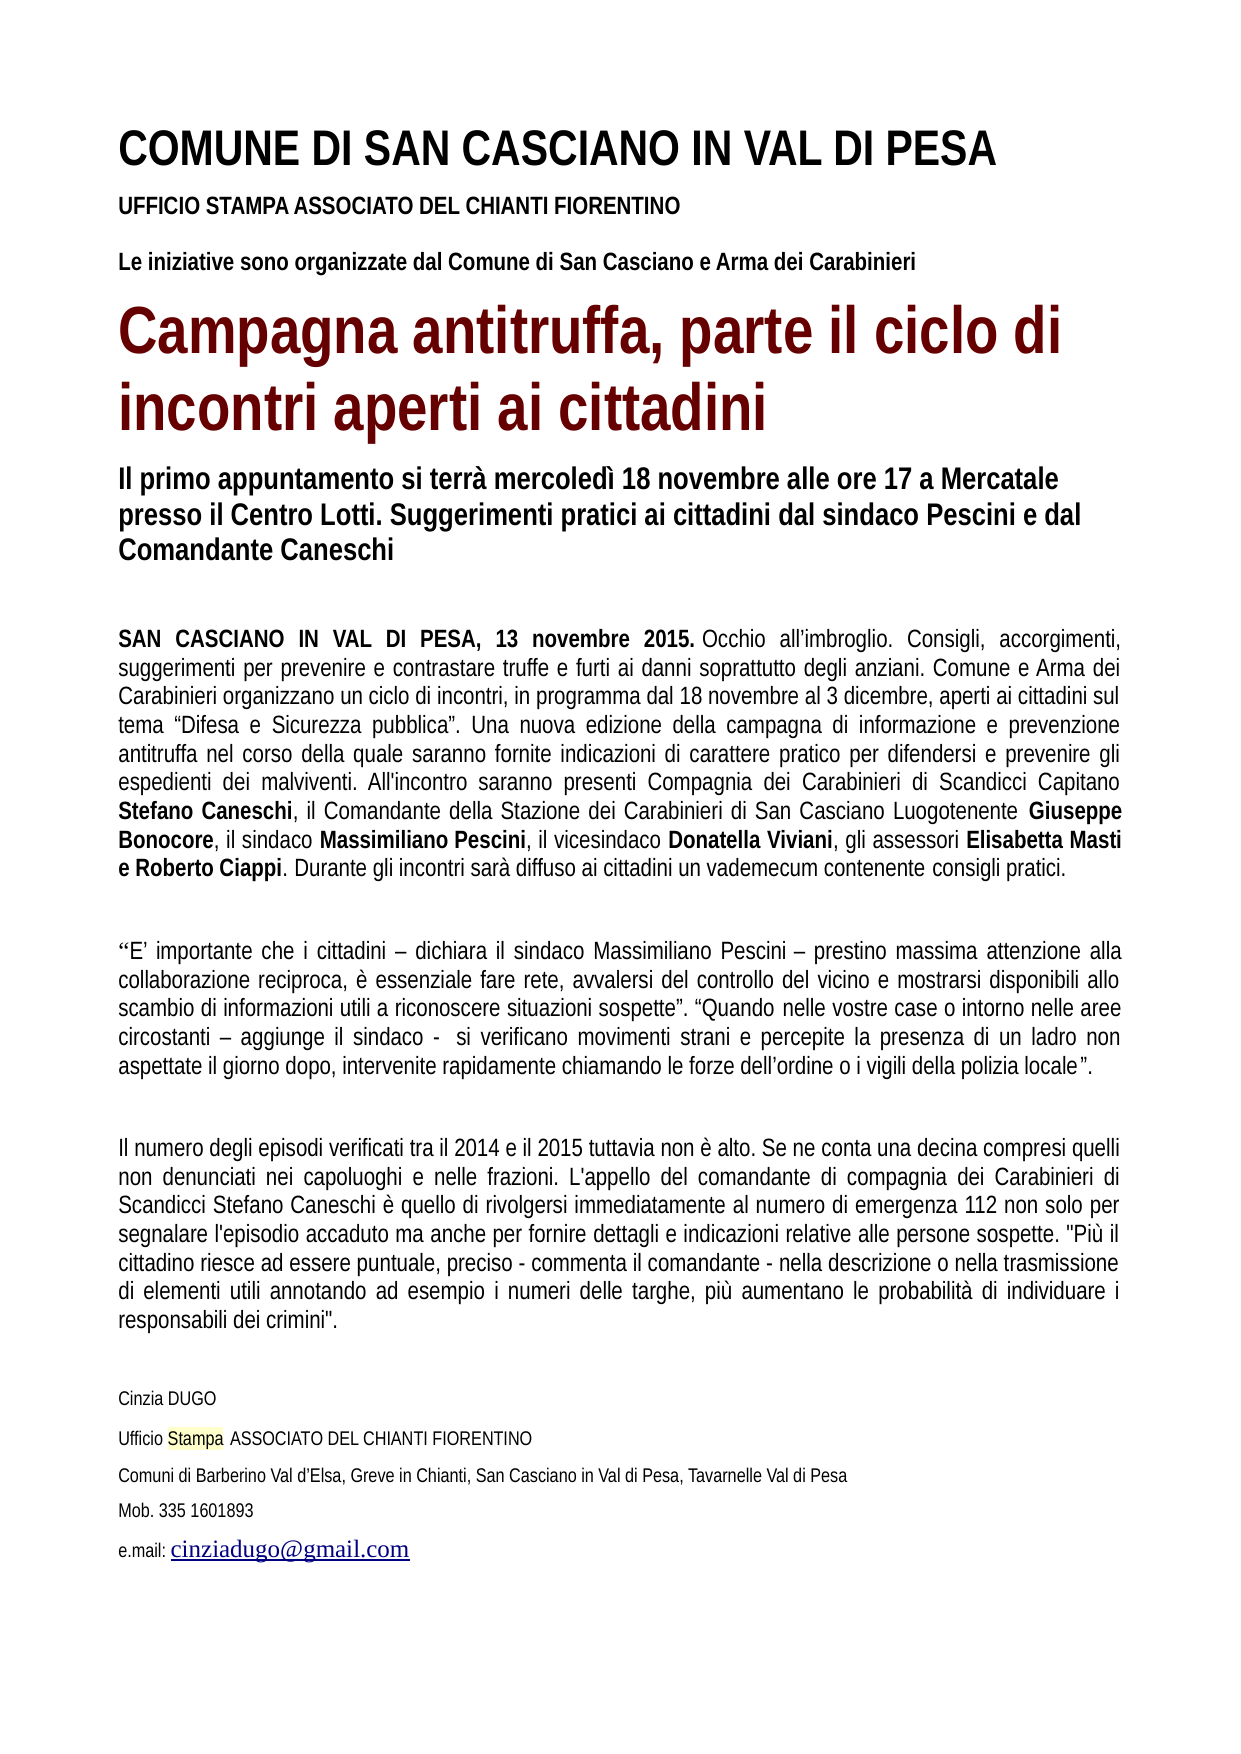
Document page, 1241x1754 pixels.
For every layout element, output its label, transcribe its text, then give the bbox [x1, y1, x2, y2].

text COMUNE DI SAN CASCIANO IN VAL DI PESA [118, 118, 1122, 176]
text Mob. 335 1601893 [118, 1499, 1122, 1522]
text “E’ importante che i cittadini – dichiara il sindaco Massimiliano Pescini – prestino massima attenzione alla collaborazione reciproca, è essenziale fare rete, avvalersi del controllo del vicino e mostrarsi disponibili allo scambio di informazioni utili a riconoscere situazioni sospette”. “Quando nelle vostre case o intorno nelle aree circostanti – aggiunge il sindaco - si verificano movimenti strani e percepite la presenza di un ladro non aspettate il giorno dopo, intervenite rapidamente chiamando le forze dell’ordine o i vigili della polizia locale”. [118, 936, 1122, 1079]
text Il numero degli episodi verificati tra il 2014 e il 2015 tuttavia non è alto. Se ne conta una decina compresi quelli non denunciati nei capoluoghi e nelle frazioni. L'appello del comandante di compagnia dei Carabinieri di Scandicci Stefano Caneschi è quello di rivolgersi immediatamente al numero di emergenza 112 non solo per segnalare l'episodio accaduto ma anche per fornire dettagli e indicazioni relative alle persone sospette. "Più il cittadino riesce ad essere puntuale, preciso - commenta il comandante - nella descrizione o nella trasmissione di elementi utili annotando ad esempio i numeri delle targhe, più aumentano le probabilità di individuare i responsabili dei crimini". [118, 1133, 1122, 1333]
text Il primo appuntamento si terrà mercoledì 18 novembre alle ore 17 a Mercatale presso il Centro Lotti. Suggerimenti pratici ai cittadini dal sindaco Pescini e dal Comandante Caneschi [118, 460, 1122, 567]
text e.mail: cinziadugo@gmail.com [118, 1534, 1122, 1563]
text UFFICIO STAMPA ASSOCIATO DEL CHIANTI FIORENTINO [118, 191, 1122, 219]
text Cinzia DUGO [118, 1387, 1122, 1410]
text Comuni di Barberino Val d’Elsa, Greve in Chianti, San Casciano in Val di Pesa, Tavarnelle Val di Pesa [118, 1464, 1122, 1486]
text Le iniziative sono organizzate dal Comune di San Casciano e Arma dei Carabinieri [118, 247, 1122, 276]
text Ufficio Stampa ASSOCIATO DEL CHIANTI FIORENTINO [118, 1422, 1122, 1451]
text Campagna antitruffa, parte il ciclo di incontri aperti ai cittadini [118, 291, 1122, 444]
text SAN CASCIANO IN VAL DI PESA, 13 novembre 2015. Occhio all’imbroglio. Consigli, accorgimenti, suggerimenti per prevenire e contrastare truffe e furti ai danni soprattutto degli anziani. Comune e Arma dei Carabinieri organizzano un ciclo di incontri, in programma dal 18 novembre al 3 dicembre, aperti ai cittadini sul tema “Difesa e Sicurezza pubblica”. Una nuova edizione della campagna di informazione e prevenzione antitruffa nel corso della quale saranno fornite indicazioni di carattere pratico per difendersi e prevenire gli espedienti dei malviventi. All'incontro saranno presenti Compagnia dei Carabinieri di Scandicci Capitano Stefano Caneschi, il Comandante della Stazione dei Carabinieri di San Casciano Luogotenente Giuseppe Bonocore, il sindaco Massimiliano Pescini, il vicesindaco Donatella Viviani, gli assessori Elisabetta Masti e Roberto Ciappi. Durante gli incontri sarà diffuso ai cittadini un vademecum contenente consigli pratici. [118, 624, 1122, 882]
